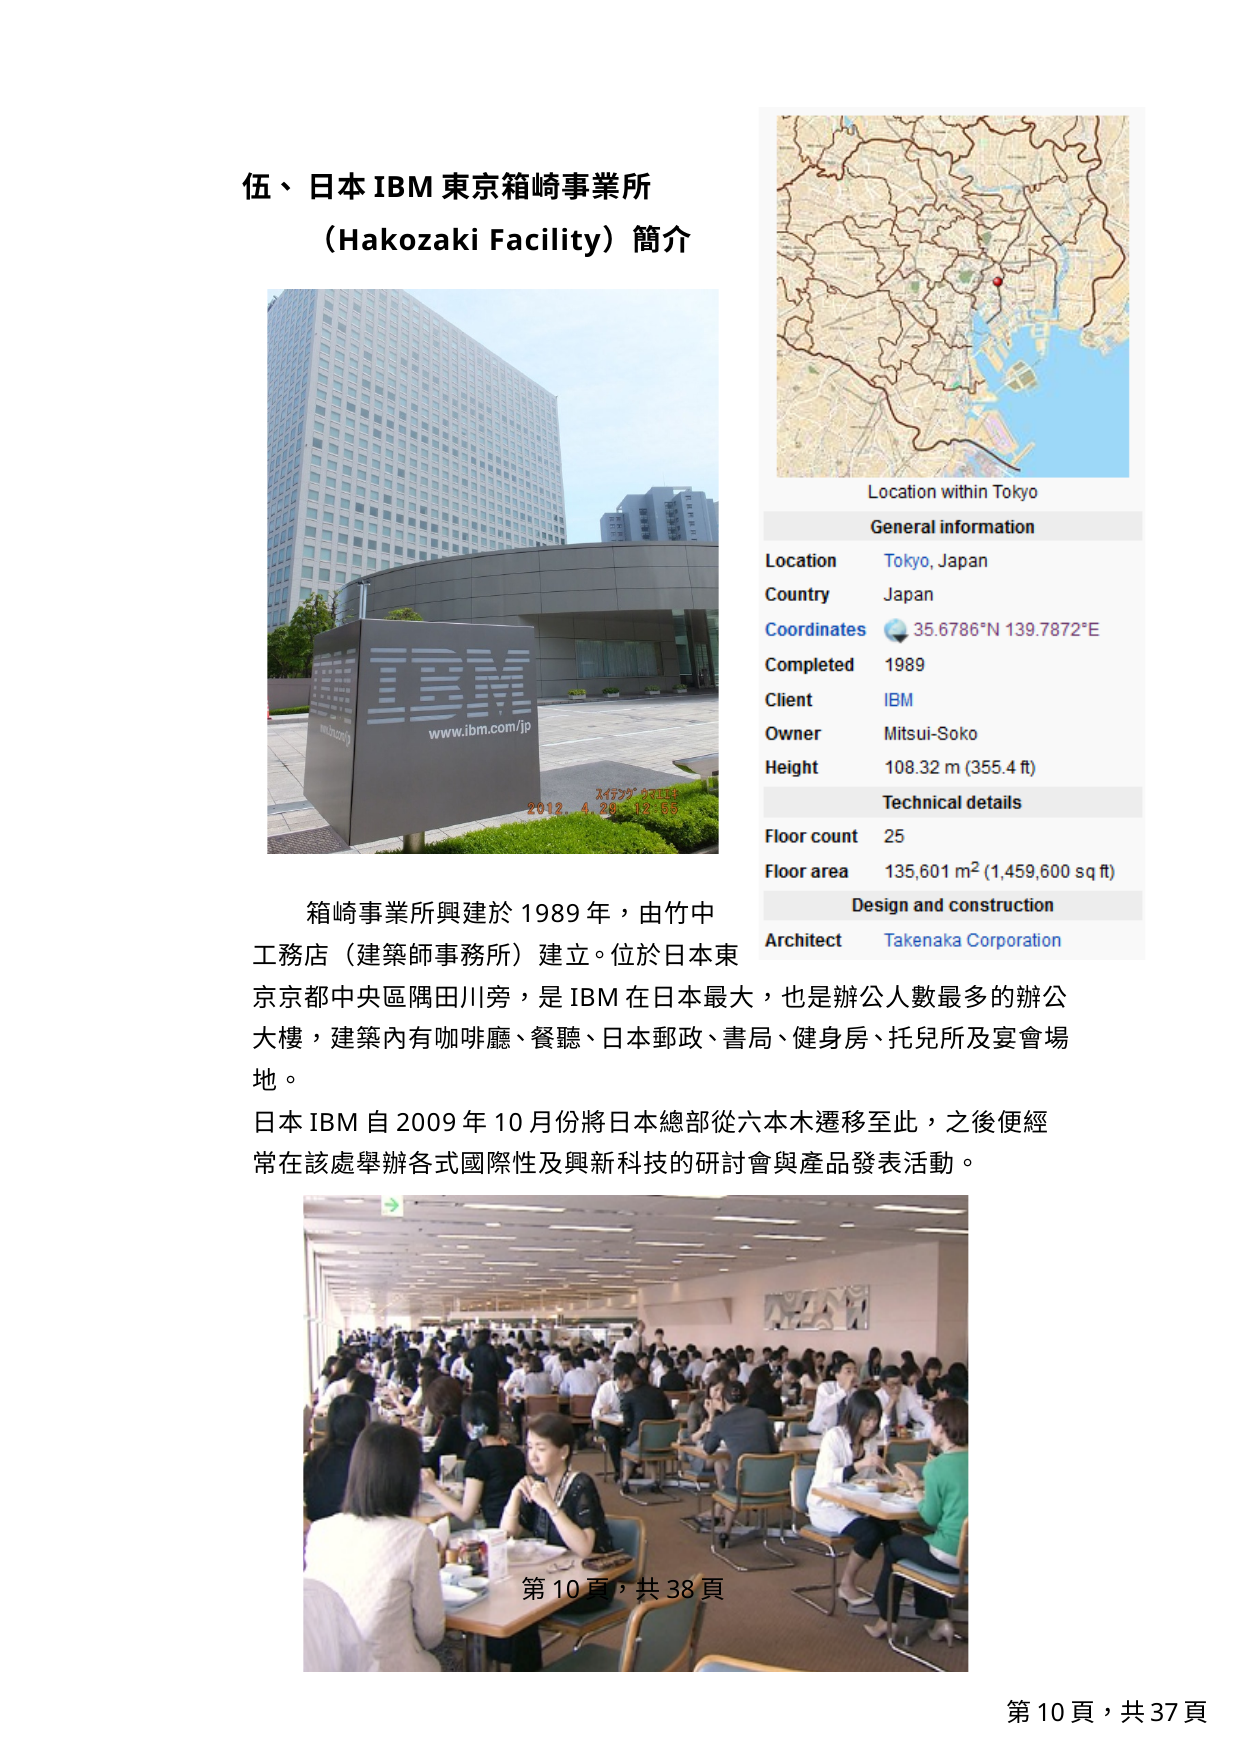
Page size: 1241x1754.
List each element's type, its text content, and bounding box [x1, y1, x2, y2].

picture [267, 289, 719, 855]
text 第10頁，共37頁 [1006, 1692, 1225, 1725]
text 箱崎事業所興建於1989年，由竹中工務店（建築師事務所）建立。位於日本東京京都中央區隅田川旁，是IBM在日本最大，也是辦公人數最多的辦公大樓，建築內有咖啡廳、餐聽、日本郵政、書局、健身房、托兒所及宴會場地。 [252, 806, 1069, 1098]
subtitle 日本IBM東京箱崎事業所（Hakozaki Facility）簡介 [242, 156, 758, 260]
picture [303, 1195, 969, 1674]
text 日本IBM自2009年10月份將日本總部從六本木遷移至此，之後便經常在該處舉辦各式國際性及興新科技的研討會與產品發表活動。 [252, 1098, 1069, 1181]
picture [758, 107, 1146, 960]
